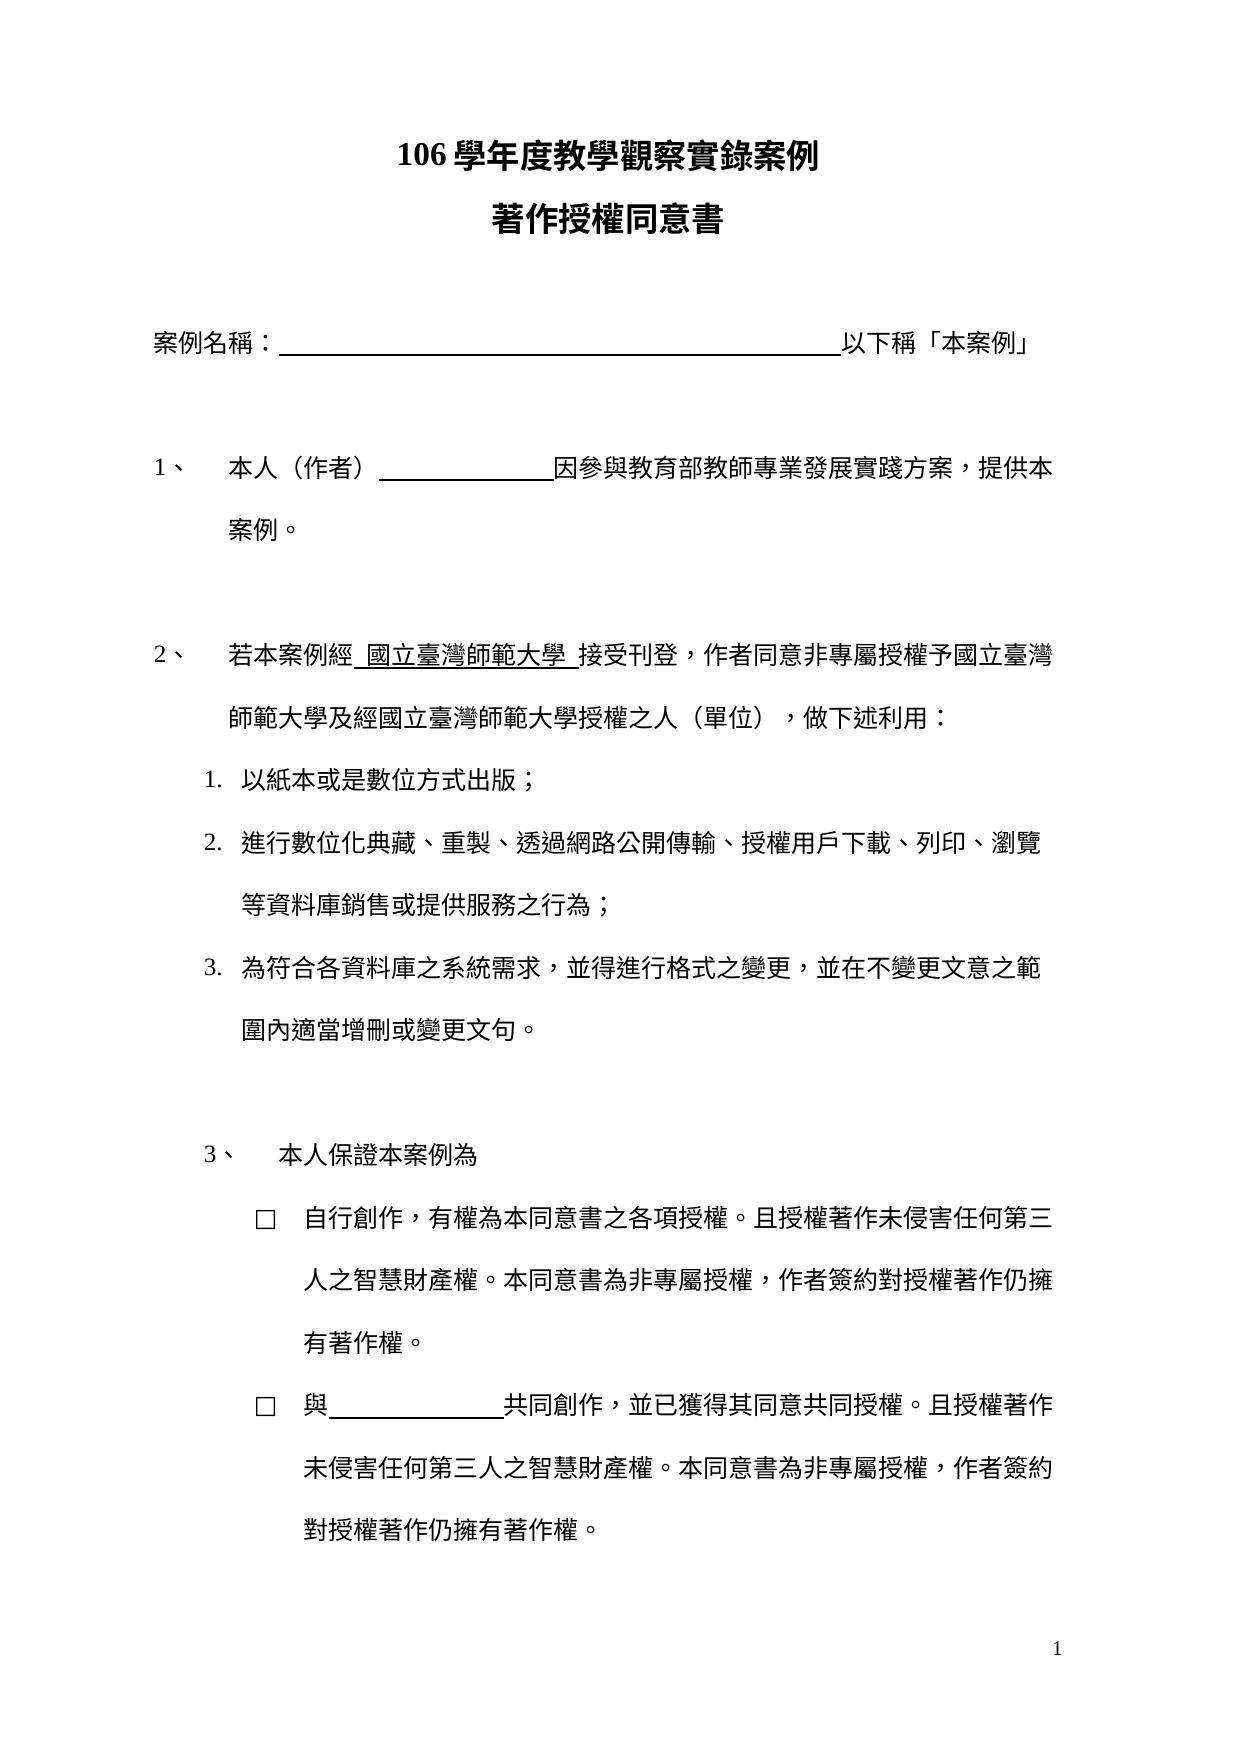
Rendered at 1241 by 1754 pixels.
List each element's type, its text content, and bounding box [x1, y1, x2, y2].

list 進行數位化典藏、重製、透過網路公開傳輸、授權用戶下載、列印、瀏覽等資料庫銷售或提供服務之行為； [203, 800, 1062, 925]
list 本人保證本案例為 [203, 1112, 1062, 1175]
list 本人（作者） 因參與教育部教師專業發展實踐方案，提供本案例。 [153, 425, 1062, 550]
text 案例名稱： 以下稱「本案例」 [153, 300, 1062, 362]
list 若本案例經 國立臺灣師範大學 接受刊登，作者同意非專屬授權予國立臺灣師範大學及經國立臺灣師範大學授權之人（單位），做下述利用： [153, 612, 1062, 737]
list 與 共同創作，並已獲得其同意共同授權。且授權著作未侵害任何第三人之智慧財產權。本同意書為非專屬授權，作者簽約對授權著作仍擁有著作權。 [253, 1362, 1062, 1550]
list 為符合各資料庫之系統需求，並得進行格式之變更，並在不變更文意之範圍內適當增刪或變更文句。 [203, 925, 1062, 1050]
text 106學年度教學觀察實錄案例 [153, 112, 1062, 175]
text 著作授權同意書 [153, 175, 1062, 237]
list 自行創作，有權為本同意書之各項授權。且授權著作未侵害任何第三人之智慧財產權。本同意書為非專屬授權，作者簽約對授權著作仍擁有著作權。 [253, 1175, 1062, 1362]
list 以紙本或是數位方式出版； [203, 737, 1062, 800]
